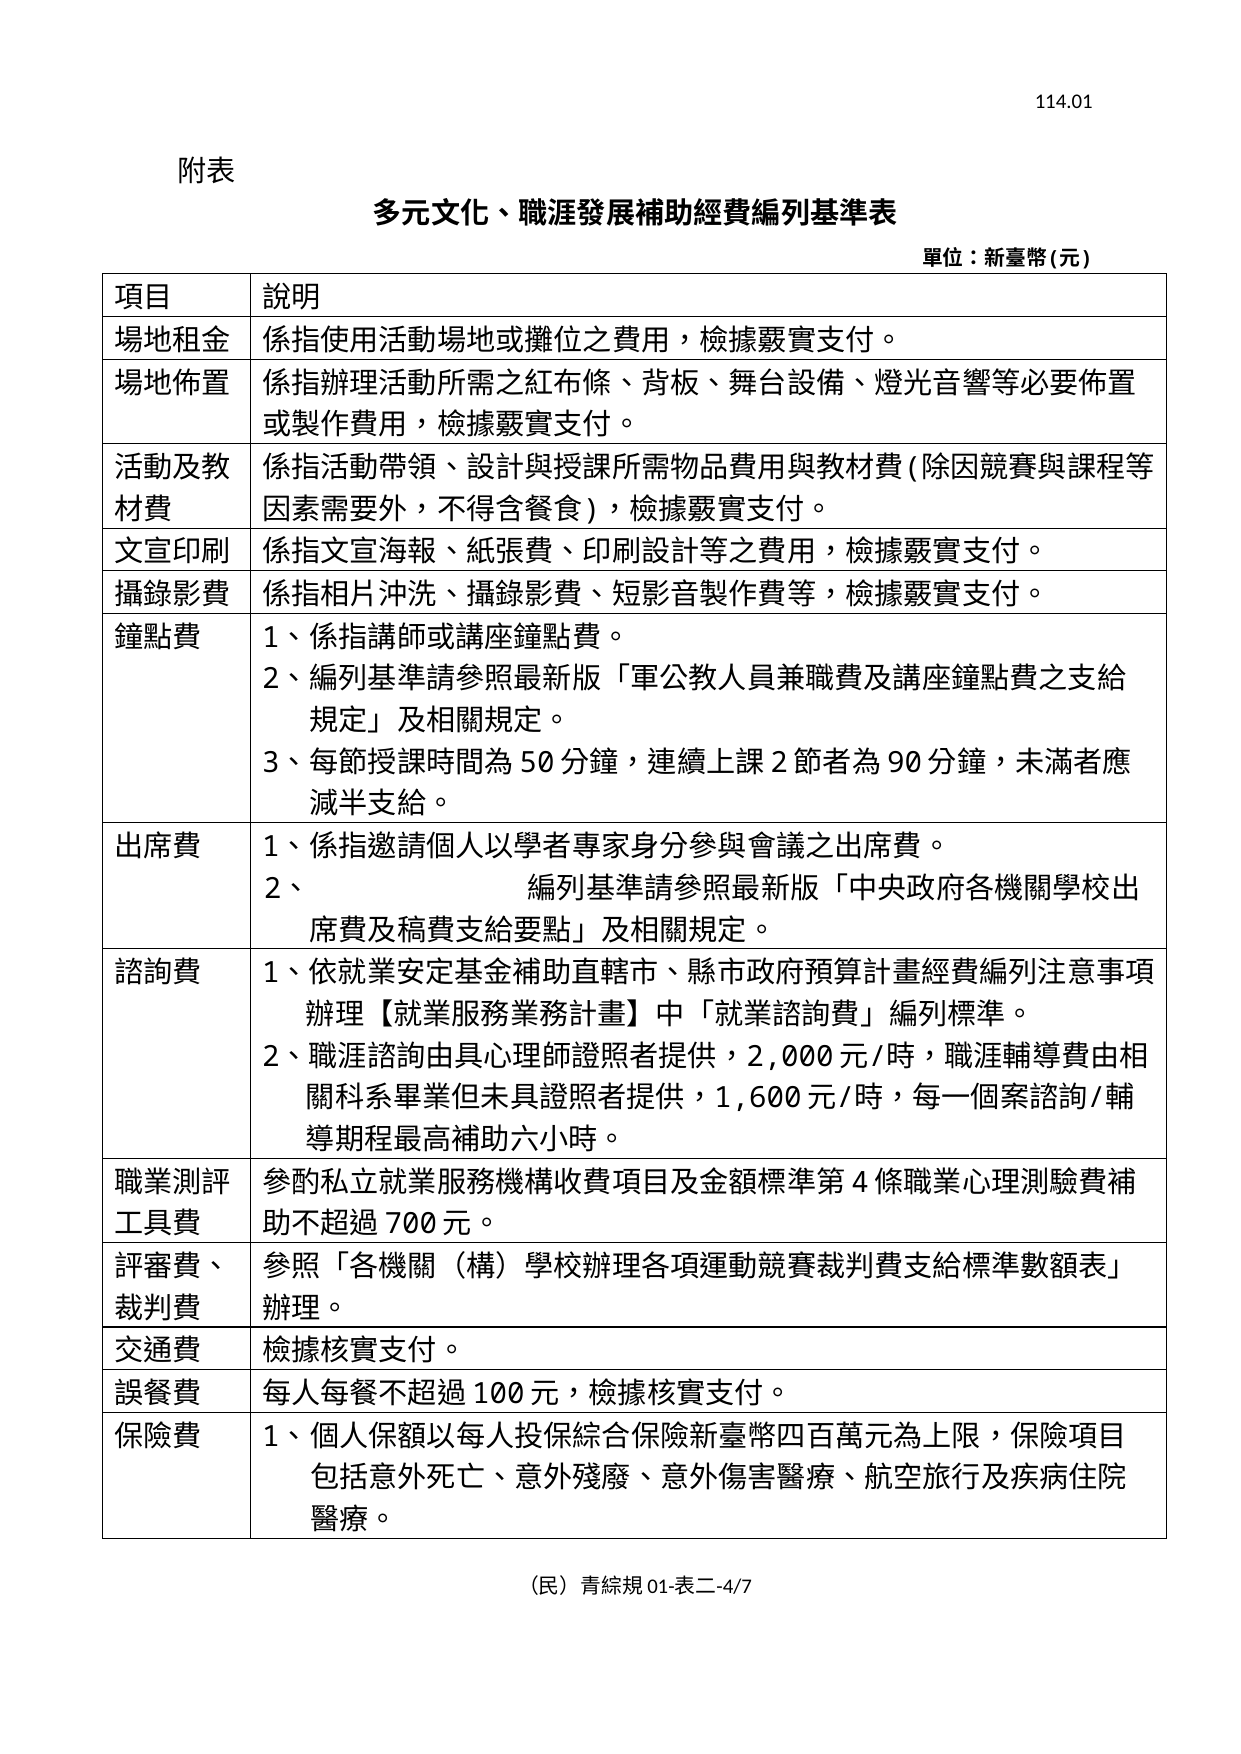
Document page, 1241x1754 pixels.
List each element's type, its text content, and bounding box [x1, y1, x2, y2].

table_cell 交通費 [103, 1328, 250, 1369]
table_cell 個人保額以每人投保綜合保險新臺幣四百萬元為上限，保險項目包括意外死亡、意外殘廢、意外傷害醫療、航空旅行及疾病住院醫療。 檢據核實支付，核銷時需附保單正本(含名冊與保險範圍)、收據影本。 [251, 1413, 1166, 1538]
text 附表 [177, 148, 1092, 190]
table_cell 鐘點費 [103, 614, 250, 822]
table_cell 係指文宣海報、紙張費、印刷設計等之費用，檢據覈實支付。 [251, 529, 1166, 570]
table_cell 檢據核實支付。 [251, 1328, 1166, 1369]
table_cell 攝錄影費 [103, 571, 250, 613]
table_cell 活動及教材費 [103, 444, 250, 527]
table_cell 誤餐費 [103, 1370, 250, 1412]
table_header 說明 [251, 274, 1166, 316]
table_cell 出席費 [103, 823, 250, 948]
table_cell 係指活動帶領、設計與授課所需物品費用與教材費(除因競賽與課程等因素需要外，不得含餐食)，檢據覈實支付。 [251, 444, 1166, 527]
table_cell 文宣印刷 [103, 529, 250, 570]
table_cell 係指相片沖洗、攝錄影費、短影音製作費等，檢據覈實支付。 [251, 571, 1166, 613]
table_cell 係指邀請個人以學者專家身分參與會議之出席費。 編列基準請參照最新版「中央政府各機關學校出席費及稿費支給要點」及相關規定。 [251, 823, 1166, 948]
text 單位：新臺幣(元) [177, 232, 1092, 273]
table_cell 每人每餐不超過100元，檢據核實支付。 [251, 1370, 1166, 1412]
table_cell 場地租金 [103, 317, 250, 359]
table_cell 係指講師或講座鐘點費。 編列基準請參照最新版「軍公教人員兼職費及講座鐘點費之支給規定」及相關規定。 每節授課時間為50分鐘，連續上課2節者為90分鐘，未滿者應減半支給。 [251, 614, 1166, 822]
table_cell 1、依就業安定基金補助直轄市、縣市政府預算計畫經費編列注意事項辦理【就業服務業務計畫】中「就業諮詢費」編列標準。 2、職涯諮詢由具心理師證照者提供，2,000元/時，職涯輔導費由相關科系畢業但未具證照者提供，1,600元/時，每一個案諮詢/輔導期程最高補助六小時。 [251, 949, 1166, 1158]
table_cell 諮詢費 [103, 949, 250, 1158]
table_cell 係指辦理活動所需之紅布條、背板、舞台設備、燈光音響等必要佈置或製作費用，檢據覈實支付。 [251, 360, 1166, 443]
table_cell 場地佈置 [103, 360, 250, 443]
table_cell 參照「各機關（構）學校辦理各項運動競賽裁判費支給標準數額表」辦理。 [251, 1243, 1166, 1326]
text 多元文化、職涯發展補助經費編列基準表 [177, 190, 1092, 232]
table_cell 保險費 [103, 1413, 250, 1538]
table_cell 係指使用活動場地或攤位之費用，檢據覈實支付。 [251, 317, 1166, 359]
table_cell 參酌私立就業服務機構收費項目及金額標準第4條職業心理測驗費補助不超過700元。 [251, 1159, 1166, 1242]
table_cell 職業測評工具費 [103, 1159, 250, 1242]
table_header 項目 [103, 274, 250, 316]
table_cell 評審費、裁判費 [103, 1243, 250, 1326]
